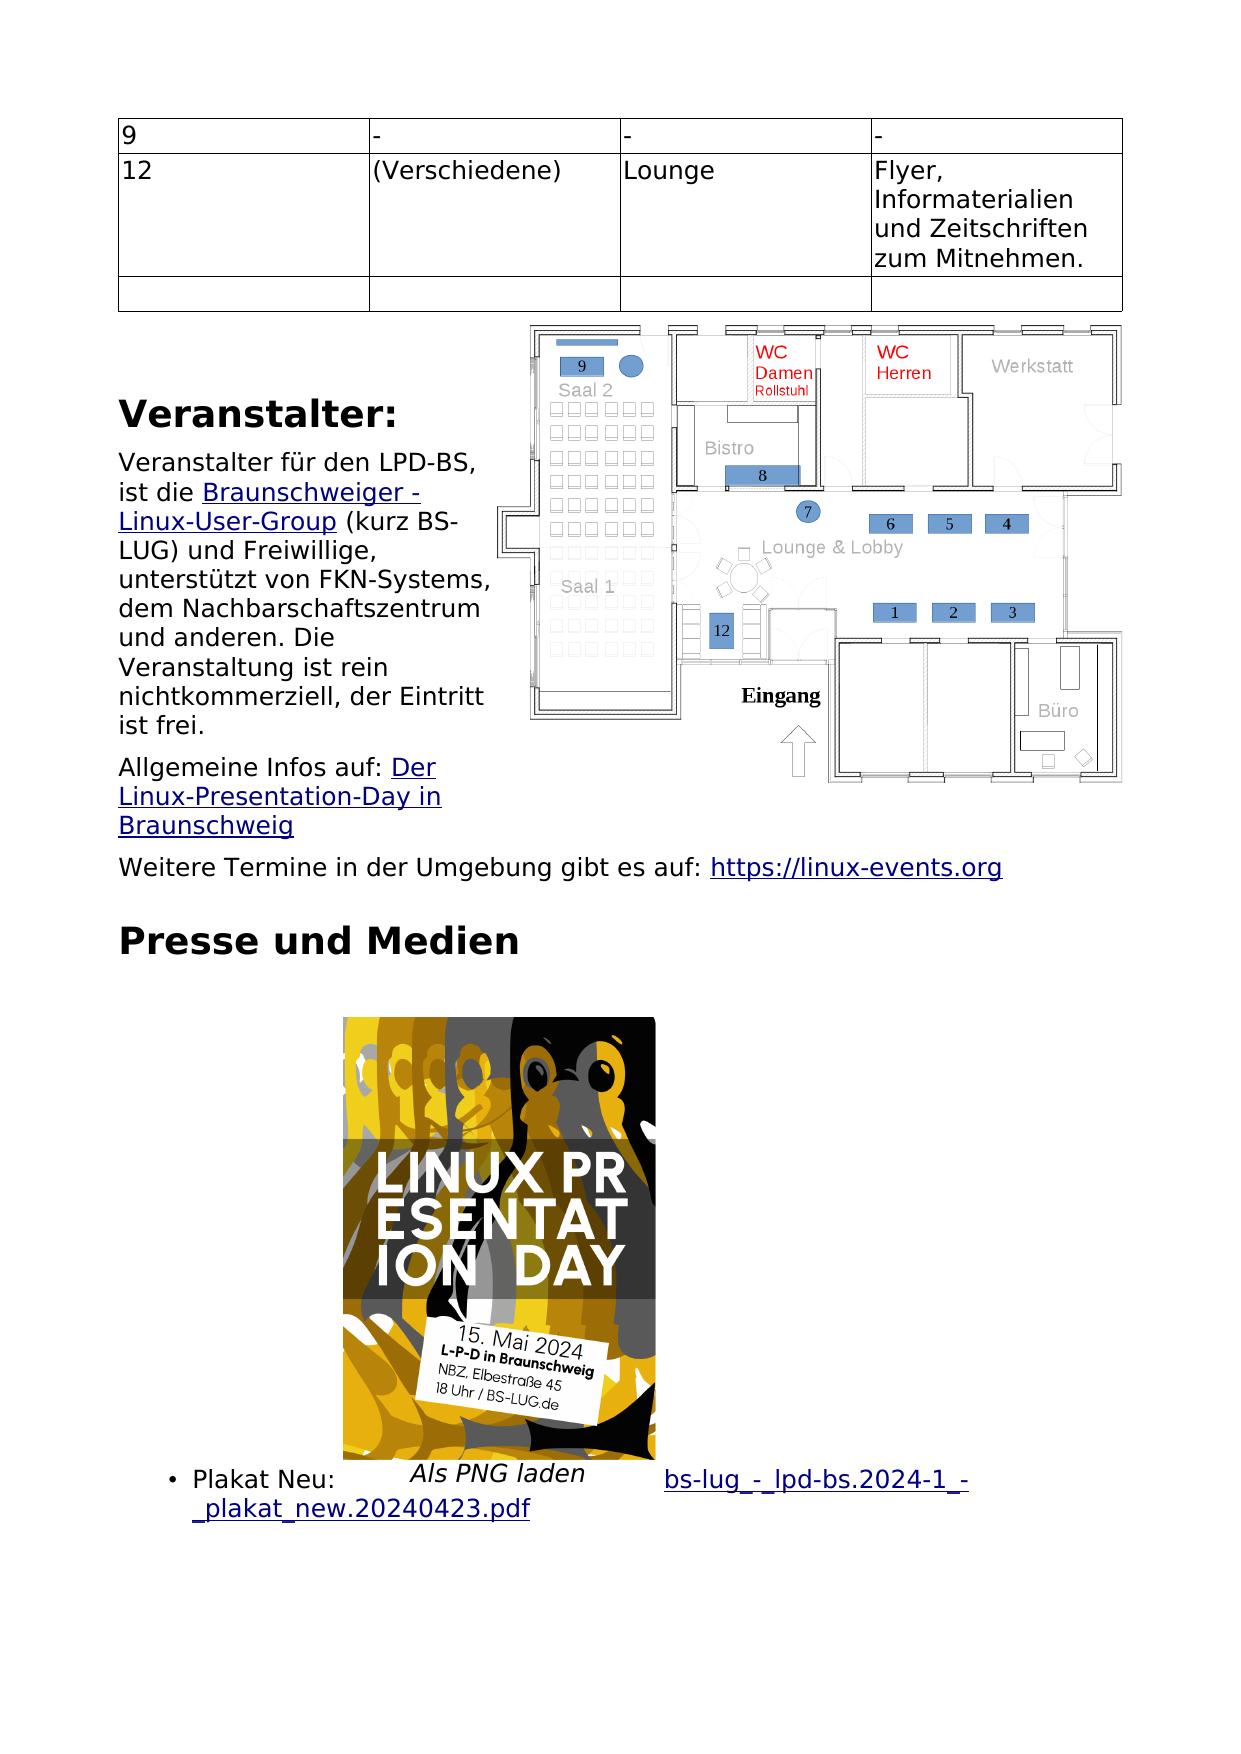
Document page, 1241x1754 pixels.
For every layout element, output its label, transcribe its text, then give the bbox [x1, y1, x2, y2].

list Als PNG laden [343, 1460, 656, 1489]
picture [343, 1017, 656, 1460]
subtitle Presse und Medien [118, 919, 1122, 963]
table_cell [872, 277, 1122, 311]
list Plakat Neu: bs-lug_-_lpd-bs.2024-1_-_plakat_new.20240423.pdf [177, 1005, 1122, 1524]
table_cell Flyer, Informaterialien und Zeitschriften zum Mitnehmen. [872, 154, 1122, 276]
table_cell [370, 277, 620, 311]
text Weitere Termine in der Umgebung gibt es auf: https://linux-events.org [118, 853, 1122, 882]
table_cell (Verschiedene) [370, 154, 620, 276]
table_cell [621, 277, 871, 311]
table_cell 9 [119, 119, 369, 153]
subtitle Veranstalter: [118, 392, 497, 436]
table_cell Lounge [621, 154, 871, 276]
table_cell - [370, 119, 620, 153]
table_cell [119, 277, 369, 311]
table_cell - [872, 119, 1122, 153]
table_cell - [621, 119, 871, 153]
table_cell 12 [119, 154, 369, 276]
picture [497, 325, 1123, 783]
text Allgemeine Infos auf: Der Linux-Presentation-Day in Braunschweig [118, 753, 1122, 840]
text Veranstalter für den LPD-BS, ist die Braunschweiger - Linux-User-Group (kurz BS-LUG) und Freiwillige, unterstützt von FKN-Systems, dem Nachbarschaftszentrum und anderen. Die Veranstaltung ist rein nichtkommerziell, der Eintritt ist frei. [118, 449, 497, 740]
